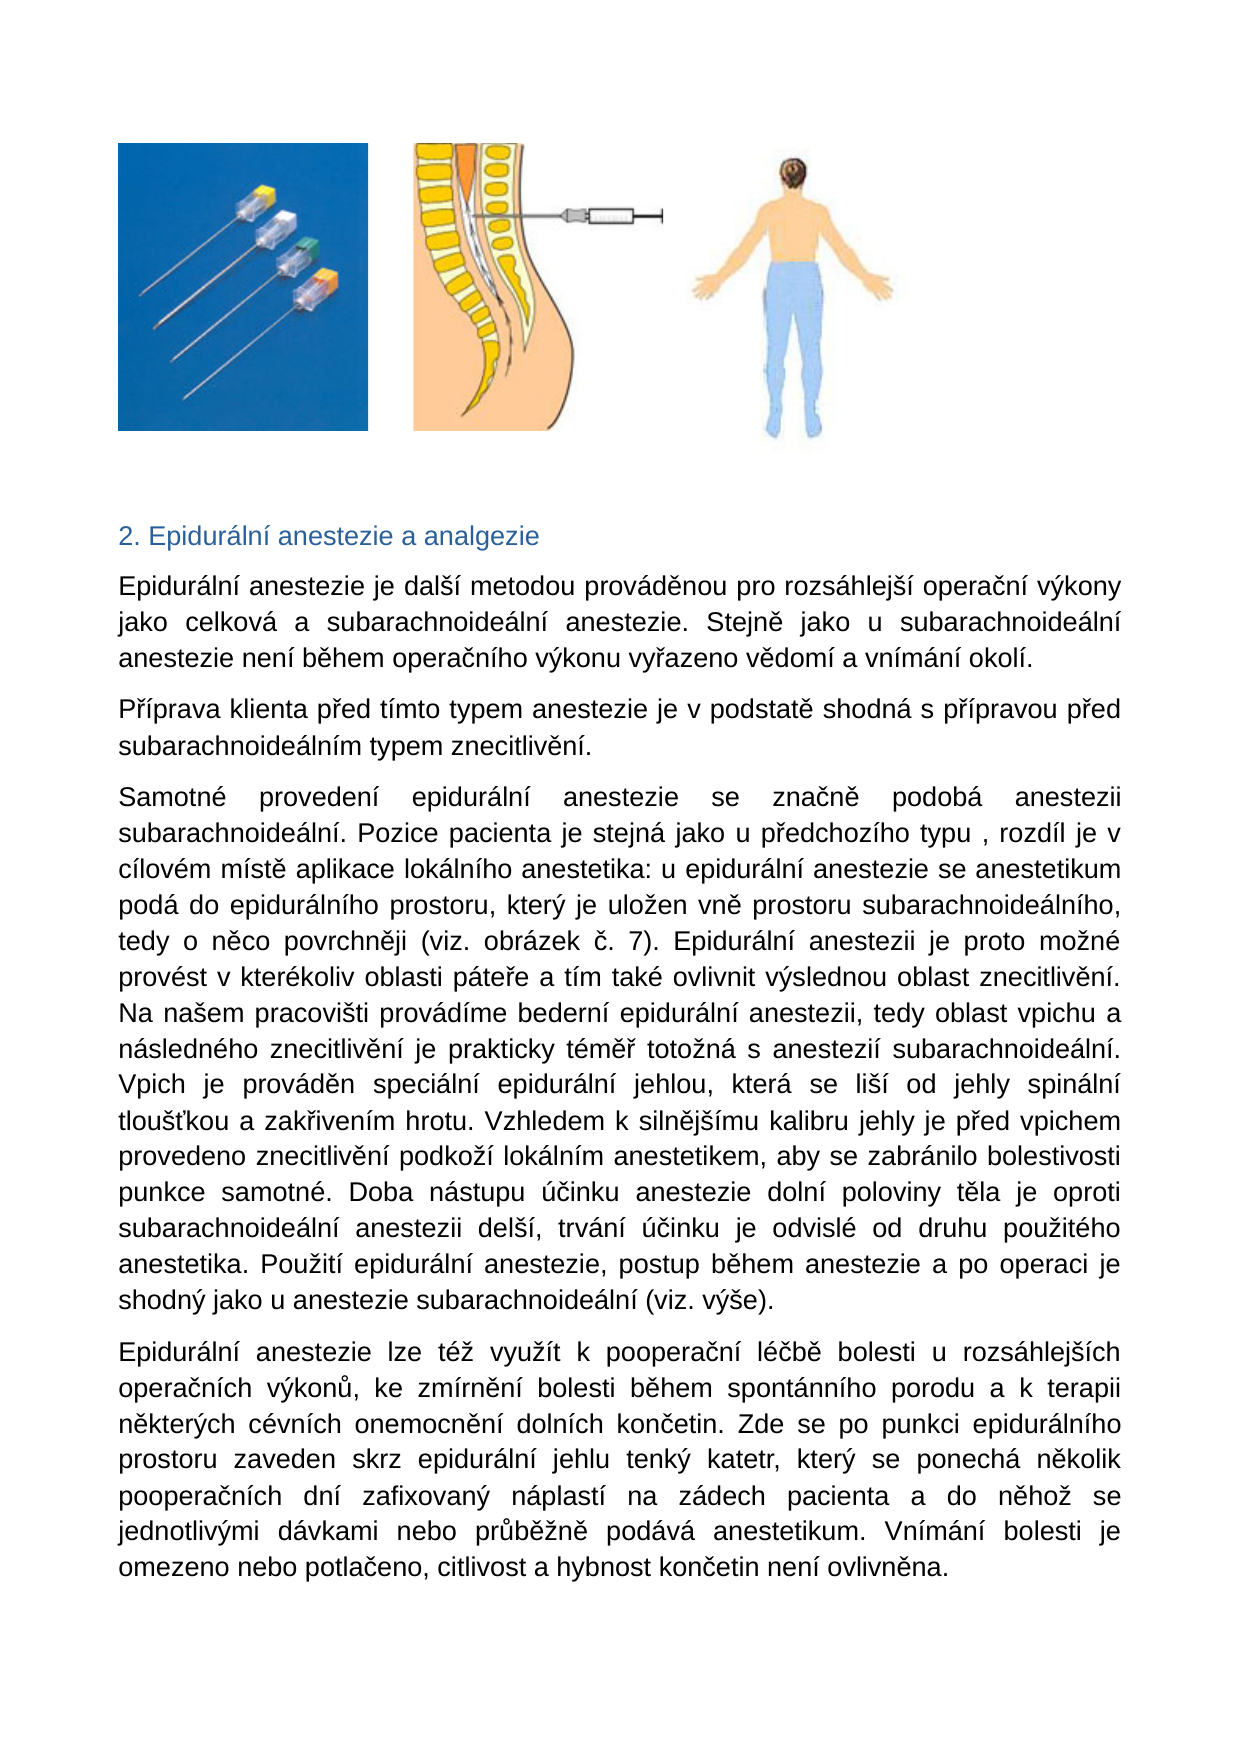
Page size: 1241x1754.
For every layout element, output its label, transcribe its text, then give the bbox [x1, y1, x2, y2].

text Samotné provedení epidurální anestezie se značně podobá anestezii subarachnoideální. Pozice pacienta je stejná jako u předchozího typu , rozdíl je v cílovém místě aplikace lokálního anestetika: u epidurální anestezie se anestetikum podá do epidurálního prostoru, který je uložen vně prostoru subarachnoideálního, tedy o něco povrchněji (viz. obrázek č. 7). Epidurální anestezii je proto možné provést v kterékoliv oblasti páteře a tím také ovlivnit výslednou oblast znecitlivění. Na našem pracovišti provádíme bederní epidurální anestezii, tedy oblast vpichu a následného znecitlivění je prakticky téměř totožná s anestezií subarachnoideální. Vpich je prováděn speciální epidurální jehlou, která se liší od jehly spinální tloušťkou a zakřivením hrotu. Vzhledem k silnějšímu kalibru jehly je před vpichem provedeno znecitlivění podkoží lokálním anestetikem, aby se zabránilo bolestivosti punkce samotné. Doba nástupu účinku anestezie dolní poloviny těla je oproti subarachnoideální anestezii delší, trvání účinku je odvislé od druhu použitého anestetika. Použití epidurální anestezie, postup během anestezie a po operaci je shodný jako u anestezie subarachnoideální (viz. výše). [118, 781, 1122, 1315]
text Příprava klienta před tímto typem anestezie je v podstatě shodná s přípravou před subarachnoideálním typem znecitlivění. [118, 693, 1122, 761]
text Epidurální anestezie lze též využít k pooperační léčbě bolesti u rozsáhlejších operačních výkonů, ke zmírnění bolesti během spontánního porodu a k terapii některých cévních onemocnění dolních končetin. Zde se po punkci epidurálního prostoru zaveden skrz epidurální jehlu tenký katetr, který se ponechá několik pooperačních dní zafixovaný náplastí na zádech pacienta a do něhož se jednotlivými dávkami nebo průběžně podává anestetikum. Vnímání bolesti je omezeno nebo potlačeno, citlivost a hybnost končetin není ovlivněna. [118, 1336, 1122, 1583]
text Epidurální anestezie je další metodou prováděnou pro rozsáhlejší operační výkony jako celková a subarachnoideální anestezie. Stejně jako u subarachnoideální anestezie není během operačního výkonu vyřazeno vědomí a vnímání okolí. [118, 570, 1122, 673]
subtitle 2. Epidurální anestezie a analgezie [118, 520, 1122, 551]
